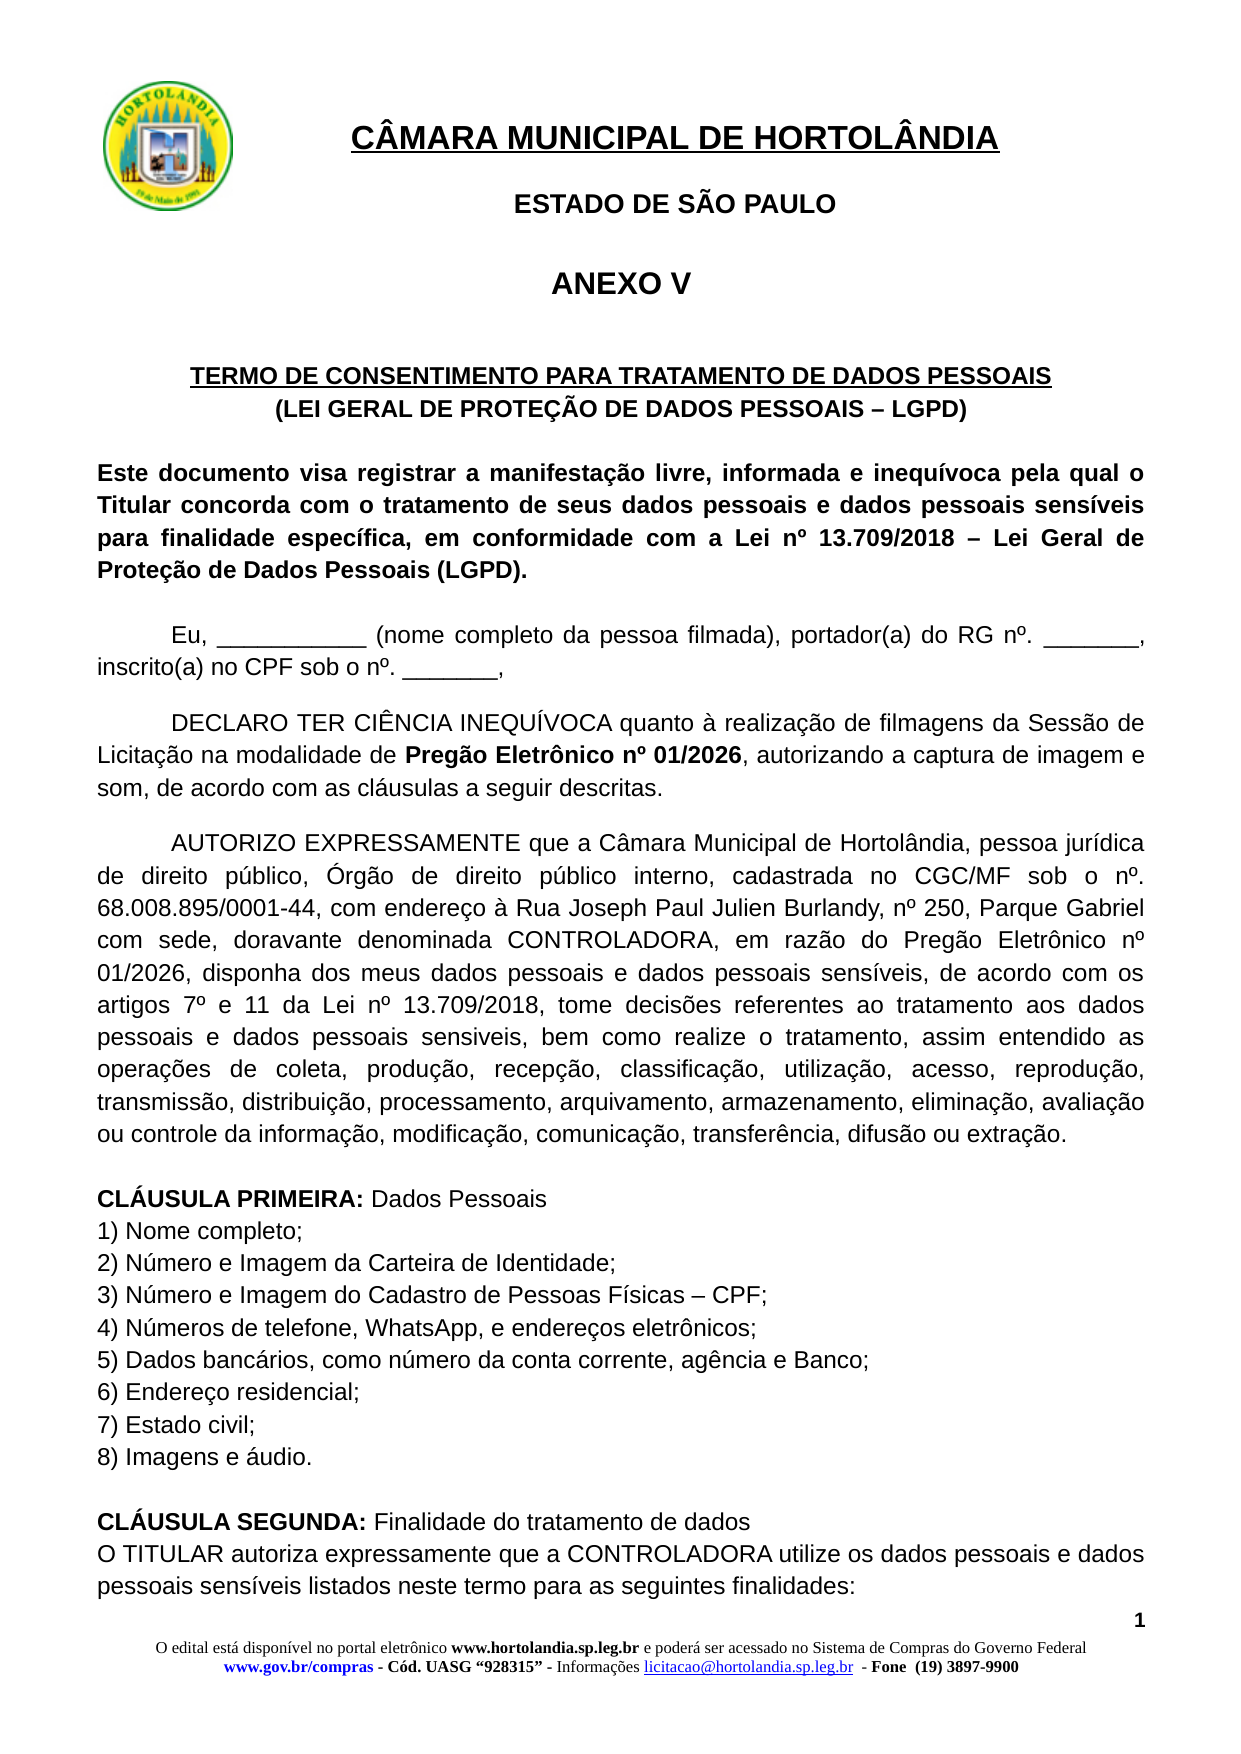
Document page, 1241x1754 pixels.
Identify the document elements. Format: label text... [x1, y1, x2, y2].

text 3) Número e Imagem do Cadastro de Pessoas Físicas – CPF; [97, 1281, 1145, 1309]
text ANEXO V [97, 265, 1145, 301]
picture [103, 81, 233, 211]
text 1) Nome completo; [97, 1216, 1145, 1244]
text Eu, ___________ (nome completo da pessoa filmada), portador(a) do RG nº. _______, inscrito(a) no CPF sob o nº. _______, [97, 620, 1145, 681]
text 2) Número e Imagem da Carteira de Identidade; [97, 1249, 1145, 1277]
text (LEI GERAL DE PROTEÇÃO DE DADOS PESSOAIS – LGPD) [97, 394, 1145, 422]
text 8) Imagens e áudio. [97, 1442, 1145, 1471]
text O TITULAR autoriza expressamente que a CONTROLADORA utilize os dados pessoais e dados pessoais sensíveis listados neste termo para as seguintes finalidades: [97, 1539, 1145, 1600]
text 6) Endereço residencial; [97, 1378, 1145, 1406]
text DECLARO TER CIÊNCIA INEQUÍVOCA quanto à realização de filmagens da Sessão de Licitação na modalidade de Pregão Eletrônico nº 01/2026, autorizando a captura de imagem e som, de acordo com as cláusulas a seguir descritas. [97, 708, 1145, 801]
text TERMO DE CONSENTIMENTO PARA TRATAMENTO DE DADOS PESSOAIS [97, 362, 1145, 390]
text CLÁUSULA SEGUNDA: Finalidade do tratamento de dados [97, 1507, 1145, 1535]
text CLÁUSULA PRIMEIRA: Dados Pessoais [97, 1184, 1145, 1212]
text 7) Estado civil; [97, 1410, 1145, 1438]
text 4) Números de telefone, WhatsApp, e endereços eletrônicos; [97, 1313, 1145, 1341]
text 5) Dados bancários, como número da conta corrente, agência e Banco; [97, 1346, 1145, 1374]
text AUTORIZO EXPRESSAMENTE que a Câmara Municipal de Hortolândia, pessoa jurídica de direito público, Órgão de direito público interno, cadastrada no CGC/MF sob o nº. 68.008.895/0001-44, com endereço à Rua Joseph Paul Julien Burlandy, nº 250, Parque Gabriel com sede, doravante denominada CONTROLADORA, em razão do Pregão Eletrônico nº 01/2026, disponha dos meus dados pessoais e dados pessoais sensíveis, de acordo com os artigos 7º e 11 da Lei nº 13.709/2018, tome decisões referentes ao tratamento aos dados pessoais e dados pessoais sensiveis, bem como realize o tratamento, assim entendido as operações de coleta, produção, recepção, classificação, utilização, acesso, reprodução, transmissão, distribuição, processamento, arquivamento, armazenamento, eliminação, avaliação ou controle da informação, modificação, comunicação, transferência, difusão ou extração. [97, 829, 1145, 1148]
text Este documento visa registrar a manifestação livre, informada e inequívoca pela qual o Titular concorda com o tratamento de seus dados pessoais e dados pessoais sensíveis para finalidade específica, em conformidade com a Lei nº 13.709/2018 – Lei Geral de Proteção de Dados Pessoais (LGPD). [97, 459, 1145, 584]
